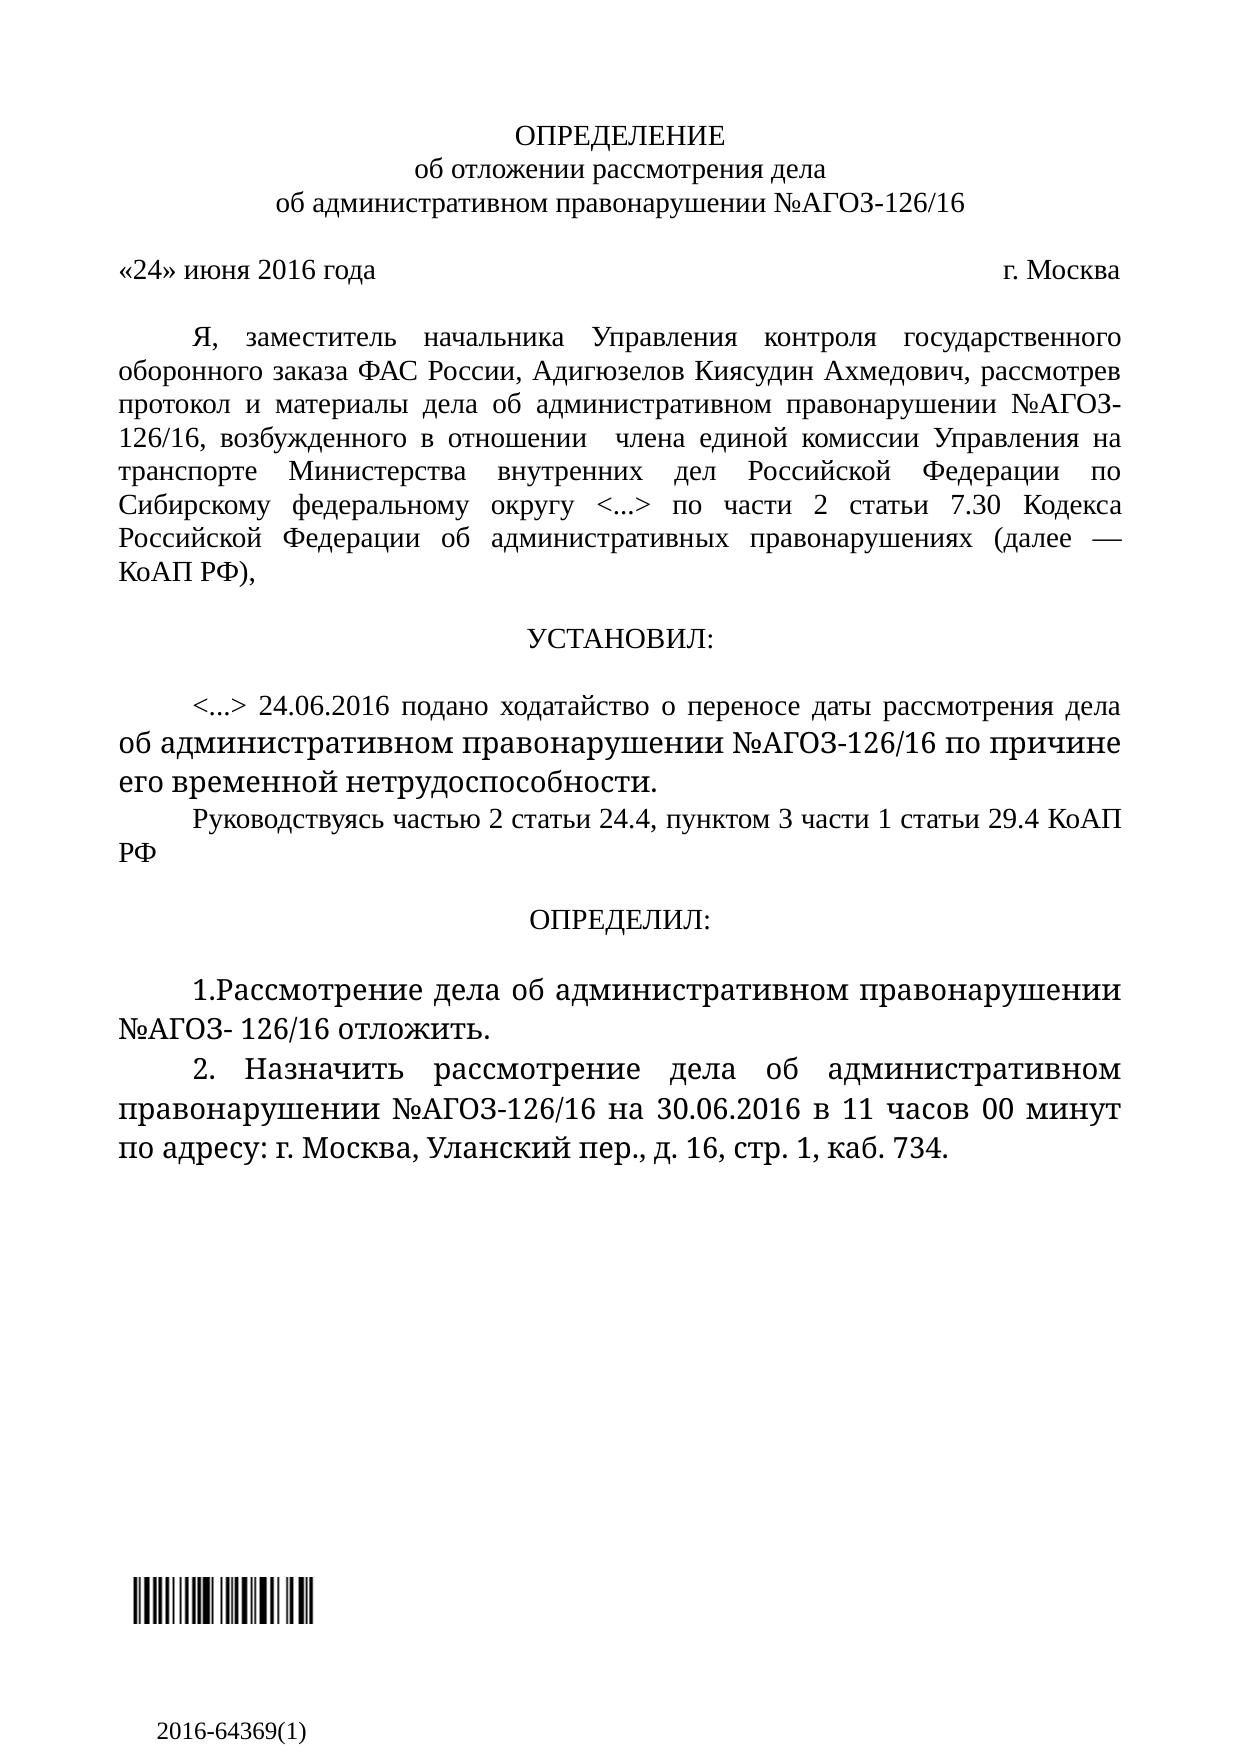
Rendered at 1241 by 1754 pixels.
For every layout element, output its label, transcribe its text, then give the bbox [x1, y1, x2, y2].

text Руководствуясь частью 2 статьи 24.4, пунктом 3 части 1 статьи 29.4 КоАП РФ [118, 801, 1122, 868]
text <...> 24.06.2016 подано ходатайство о переносе даты рассмотрения дела об административном правонарушении №АГОЗ-126/16 по причине его временной нетрудоспособности. [118, 688, 1122, 801]
picture [118, 1577, 331, 1624]
text 2. Назначить рассмотрение дела об административном правонарушении №АГОЗ-126/16 на 30.06.2016 в 11 часов 00 минут по адресу: г. Москва, Уланский пер., д. 16, стр. 1, каб. 734. [118, 1048, 1122, 1167]
text «24» июня 2016 года г. Москва [118, 252, 1122, 286]
text ОПРЕДЕЛИЛ: [118, 902, 1122, 935]
text Я, заместитель начальника Управления контроля государственного оборонного заказа ФАС России, Адигюзелов Киясудин Ахмедович, рассмотрев протокол и материалы дела об административном правонарушении №АГОЗ-126/16, возбужденного в отношении члена единой комиссии Управления на транспорте Министерства внутренних дел Российской Федерации по Сибирскому федеральному округу <...> по части 2 статьи 7.30 Кодекса Российской Федерации об административных правонарушениях (далее — КоАП РФ), [118, 319, 1122, 588]
text УСТАНОВИЛ: [118, 621, 1122, 655]
text ОПРЕДЕЛЕНИЕ [118, 118, 1122, 152]
text об отложении рассмотрения дела [118, 152, 1122, 185]
text 1.Рассмотрение дела об административном правонарушении №АГОЗ- 126/16 отложить. [118, 969, 1122, 1048]
text об административном правонарушении №АГОЗ-126/16 [118, 185, 1122, 219]
